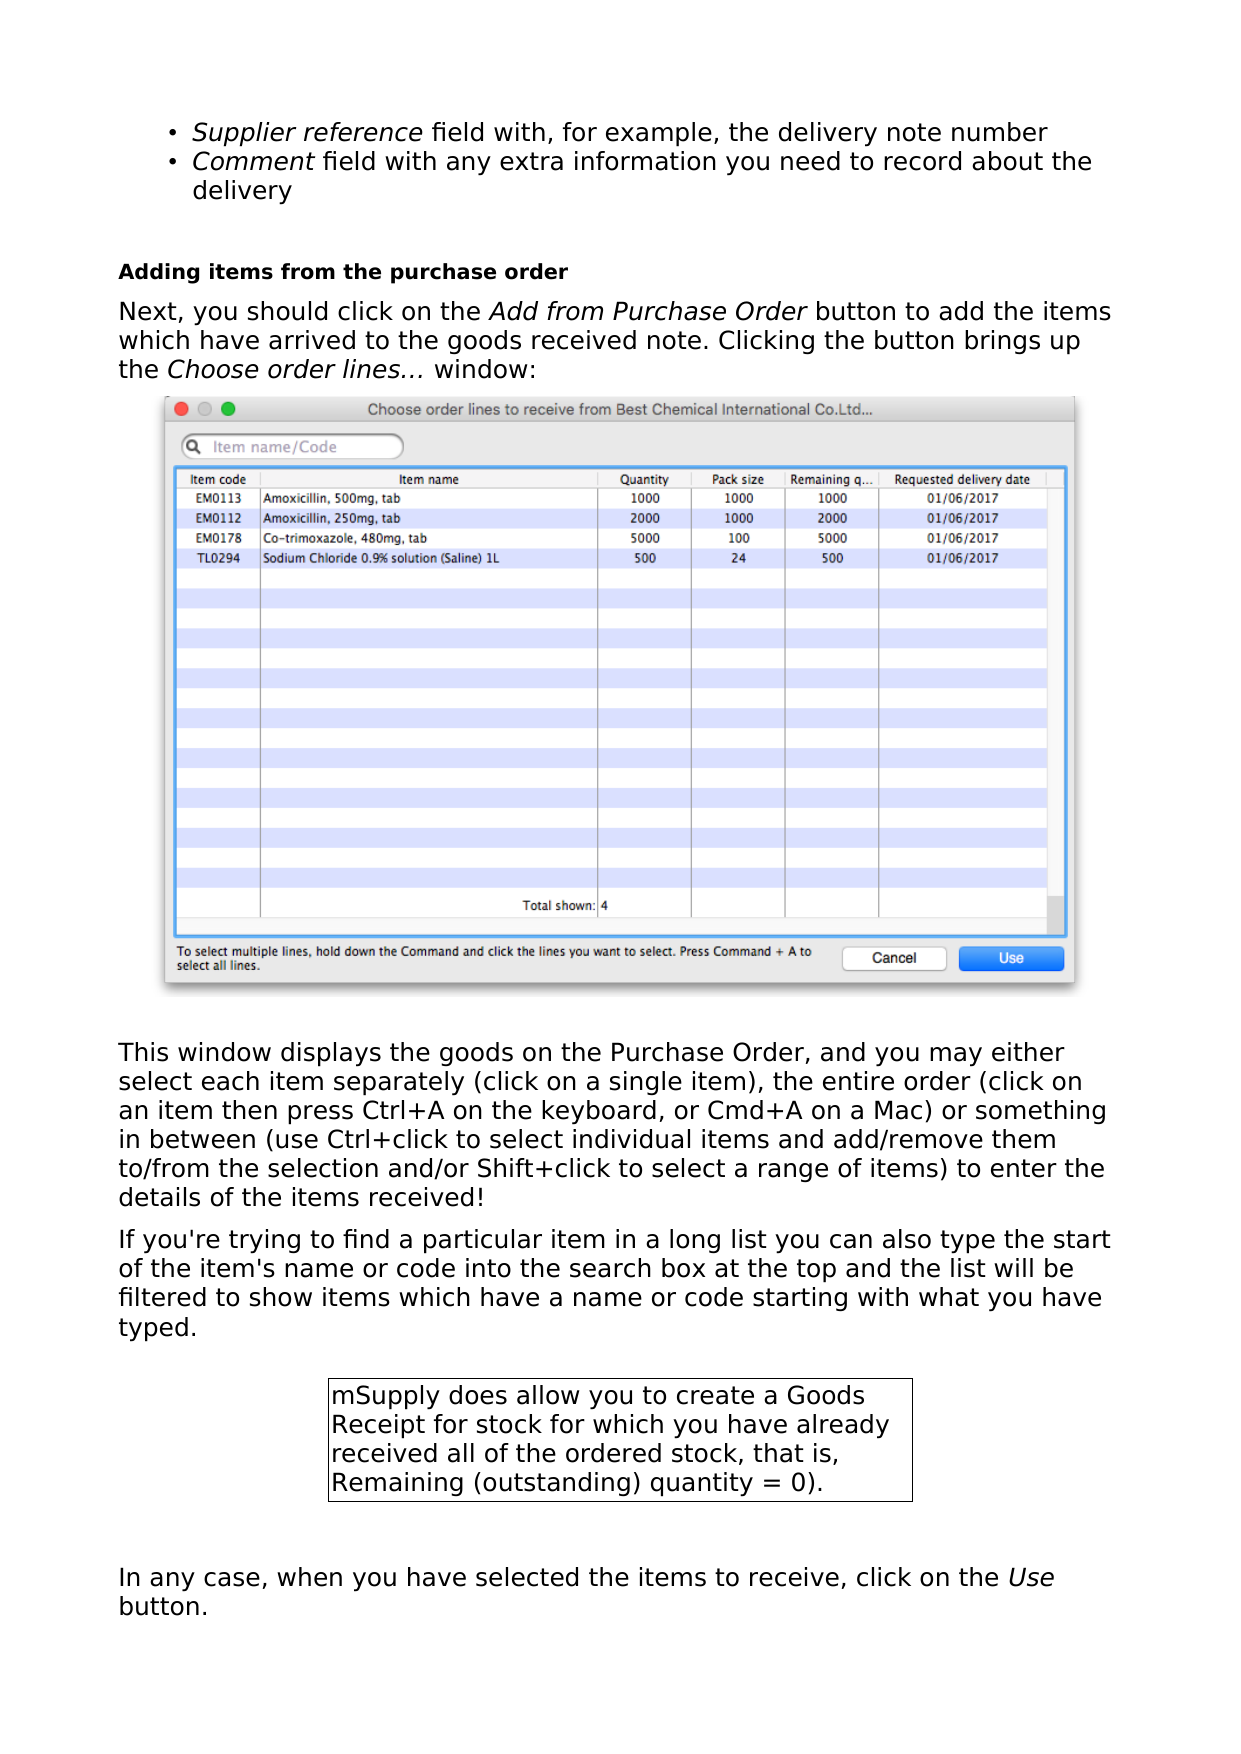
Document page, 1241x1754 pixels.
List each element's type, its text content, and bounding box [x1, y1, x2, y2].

list Supplier reference field with, for example, the delivery note number [177, 118, 1122, 147]
table_header mSupply does allow you to create a Goods Receipt for stock for which you have already received all of the ordered stock, that is, Remaining (outstanding) quantity = 0). [329, 1379, 912, 1501]
text In any case, when you have selected the items to receive, click on the Use button. [118, 1563, 1122, 1622]
subtitle Adding items from the purchase order [118, 260, 1122, 284]
picture [151, 396, 1089, 997]
text Next, you should click on the Add from Purchase Order button to add the items which have arrived to the goods received note. Clicking the button brings up the Choose order lines… window: [118, 297, 1122, 384]
text This window displays the goods on the Purchase Order, and you may either select each item separately (click on a single item), the entire order (click on an item then press Ctrl+A on the keyboard, or Cmd+A on a Mac) or something in between (use Ctrl+click to select individual items and add/remove them to/from the selection and/or Shift+click to select a range of items) to enter the details of the items received! [118, 1038, 1122, 1213]
list Comment field with any extra information you need to record about the delivery [177, 147, 1122, 206]
text If you're trying to find a particular item in a long list you can also type the start of the item's name or code into the search box at the top and the list will be filtered to show items which have a name or code starting with what you have typed. [118, 1225, 1122, 1342]
